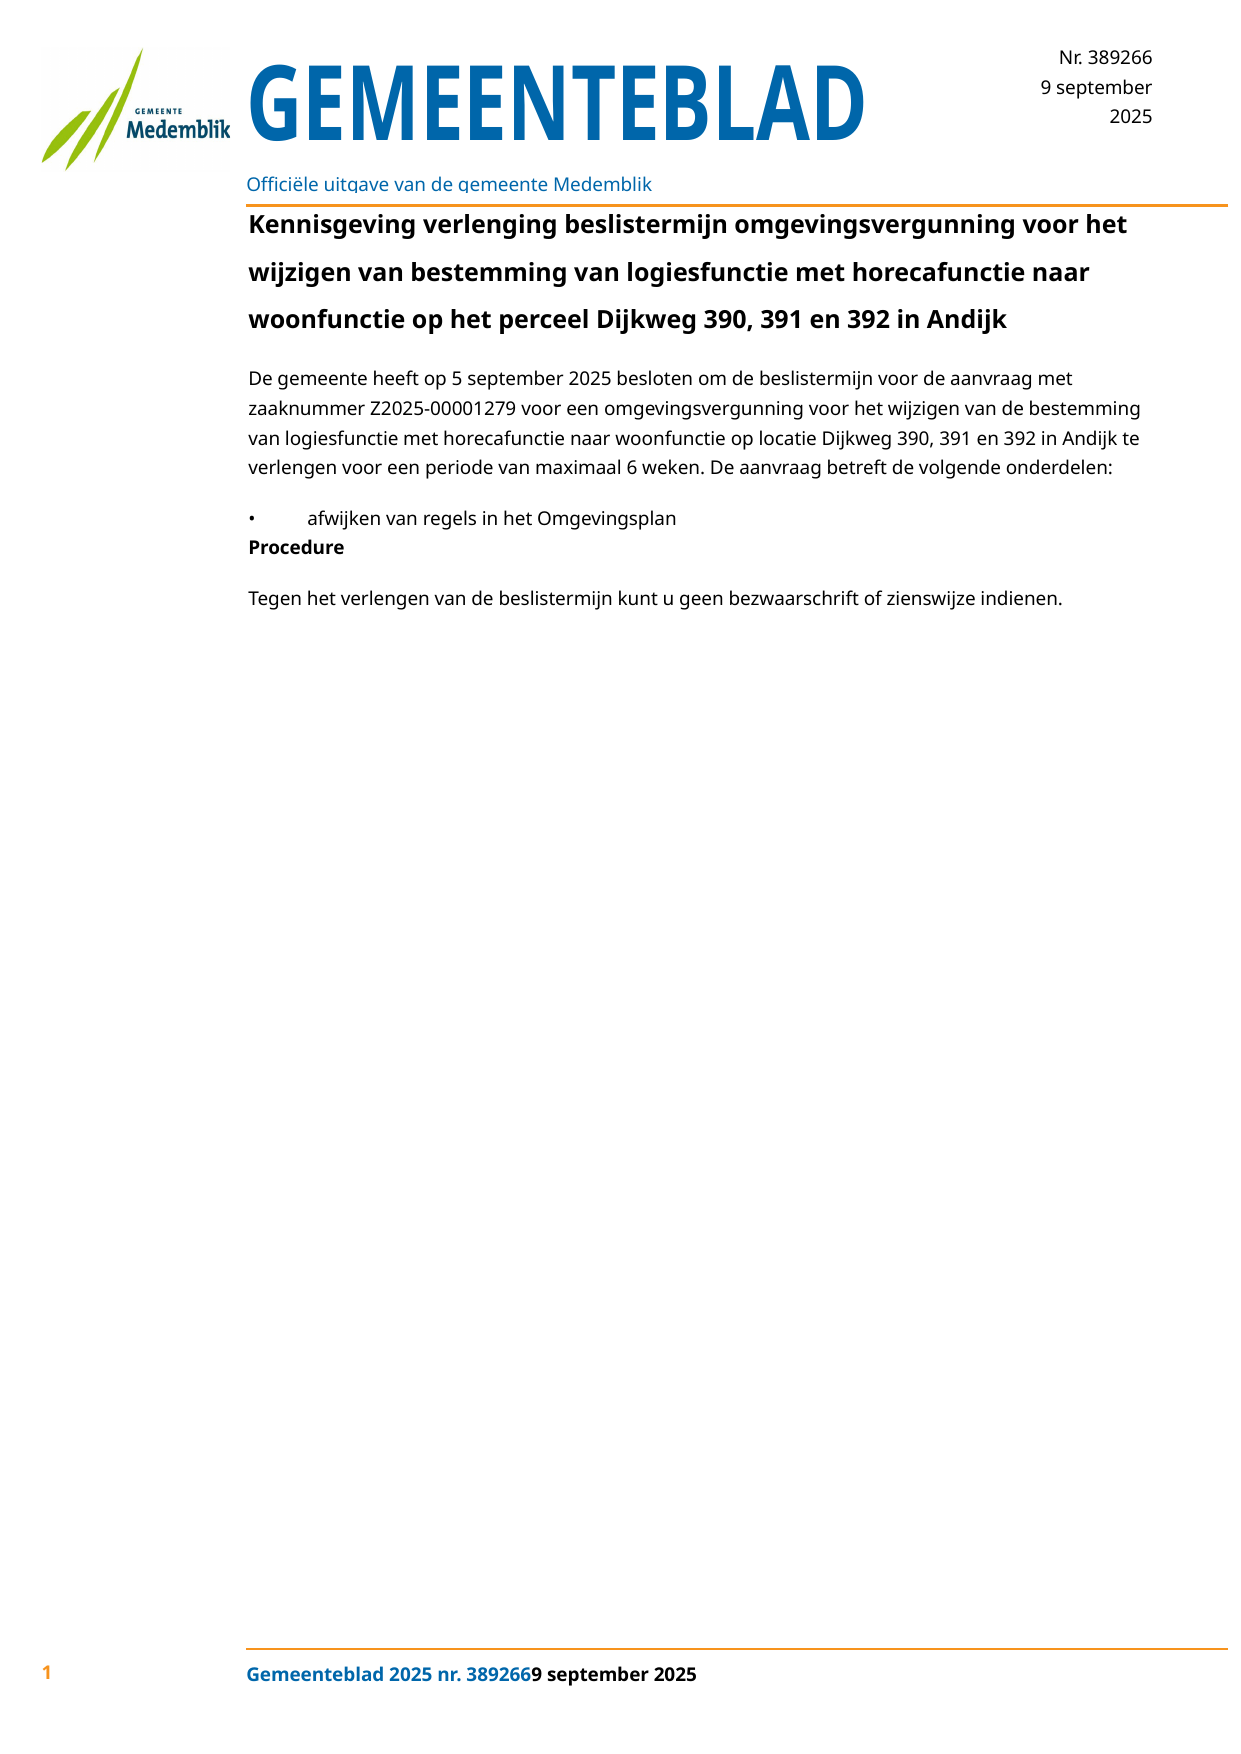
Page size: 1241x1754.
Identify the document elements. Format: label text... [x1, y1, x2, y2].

text Kennisgeving verlenging beslistermijn omgevingsvergunning voor het wijzigen van bestemming van logiesfunctie met horecafunctie naar woonfunctie op het perceel Dijkweg 390, 391 en 392 in Andijk [248, 207, 1152, 336]
list afwijken van regels in het Omgevingsplan [248, 505, 1152, 530]
text De gemeente heeft op 5 september 2025 besloten om de beslistermijn voor de aanvraag met zaaknummer Z2025-00001279 voor een omgevingsvergunning voor het wijzigen van de bestemming van logiesfunctie met horecafunctie naar woonfunctie op locatie Dijkweg 390, 391 en 392 in Andijk te verlengen voor een periode van maximaal 6 weken. De aanvraag betreft de volgende onderdelen: [248, 366, 1152, 480]
text Tegen het verlengen van de beslistermijn kunt u geen bezwaarschrift of zienswijze indienen. [248, 585, 1152, 610]
text Procedure [248, 534, 1152, 560]
picture [41, 47, 231, 172]
